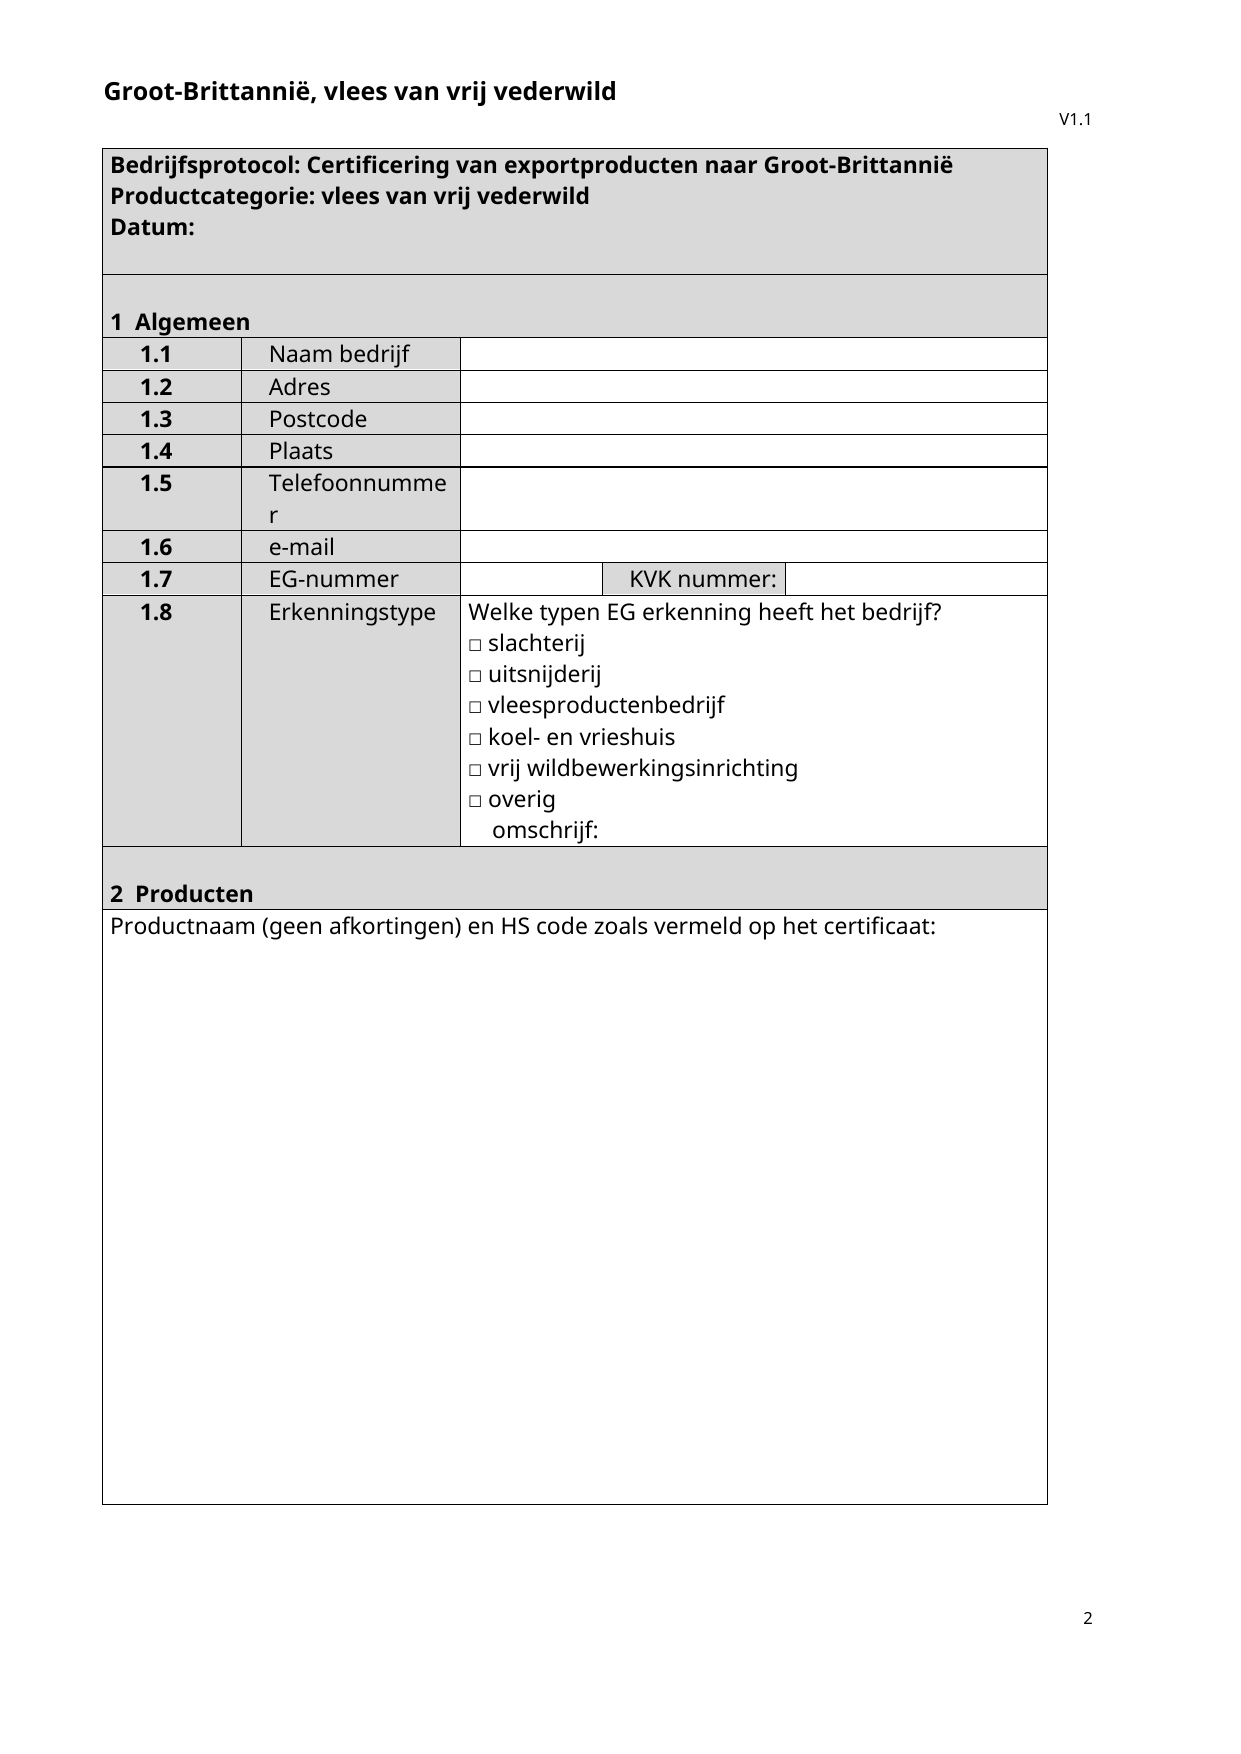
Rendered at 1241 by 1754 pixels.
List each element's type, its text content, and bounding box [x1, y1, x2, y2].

table_cell [461, 435, 1047, 466]
table_cell KVK nummer: [603, 563, 785, 594]
table_cell 1.6 [103, 531, 241, 562]
table_cell Erkenningstype [242, 596, 460, 846]
table_cell Telefoonnummer [242, 468, 460, 530]
table_cell 1.5 [103, 468, 241, 530]
table_cell 2 Producten [103, 847, 1047, 909]
table_cell [461, 338, 1047, 369]
table_cell 1.1 [103, 338, 241, 369]
table_cell Naam bedrijf [242, 338, 460, 369]
table_cell Productnaam (geen afkortingen) en HS code zoals vermeld op het certificaat: [103, 910, 1047, 1504]
table_cell 1 Algemeen [103, 275, 1047, 337]
table_cell 1.8 [103, 596, 241, 846]
table_cell [461, 403, 1047, 434]
table_cell Postcode [242, 403, 460, 434]
table_cell 1.2 [103, 371, 241, 402]
table_cell EG-nummer [242, 563, 460, 594]
table_cell [461, 531, 1047, 562]
table_cell e-mail [242, 531, 460, 562]
table_cell 1.4 [103, 435, 241, 466]
table_cell [461, 563, 602, 594]
table_cell Welke typen EG erkenning heeft het bedrijf? ☐ slachterij ☐ uitsnijderij ☐ vleesproductenbedrijf ☐ koel- en vrieshuis ☐ vrij wildbewerkingsinrichting ☐ overig omschrijf: [461, 596, 1047, 846]
table_cell [786, 563, 1047, 594]
table_cell 1.3 [103, 403, 241, 434]
table_cell Adres [242, 371, 460, 402]
table_cell [461, 468, 1047, 530]
table_header Bedrijfsprotocol: Certificering van exportproducten naar Groot-Brittannië Productcategorie: vlees van vrij vederwild Datum: [103, 149, 1047, 274]
table_cell Plaats [242, 435, 460, 466]
table_cell 1.7 [103, 563, 241, 594]
table_cell [461, 371, 1047, 402]
